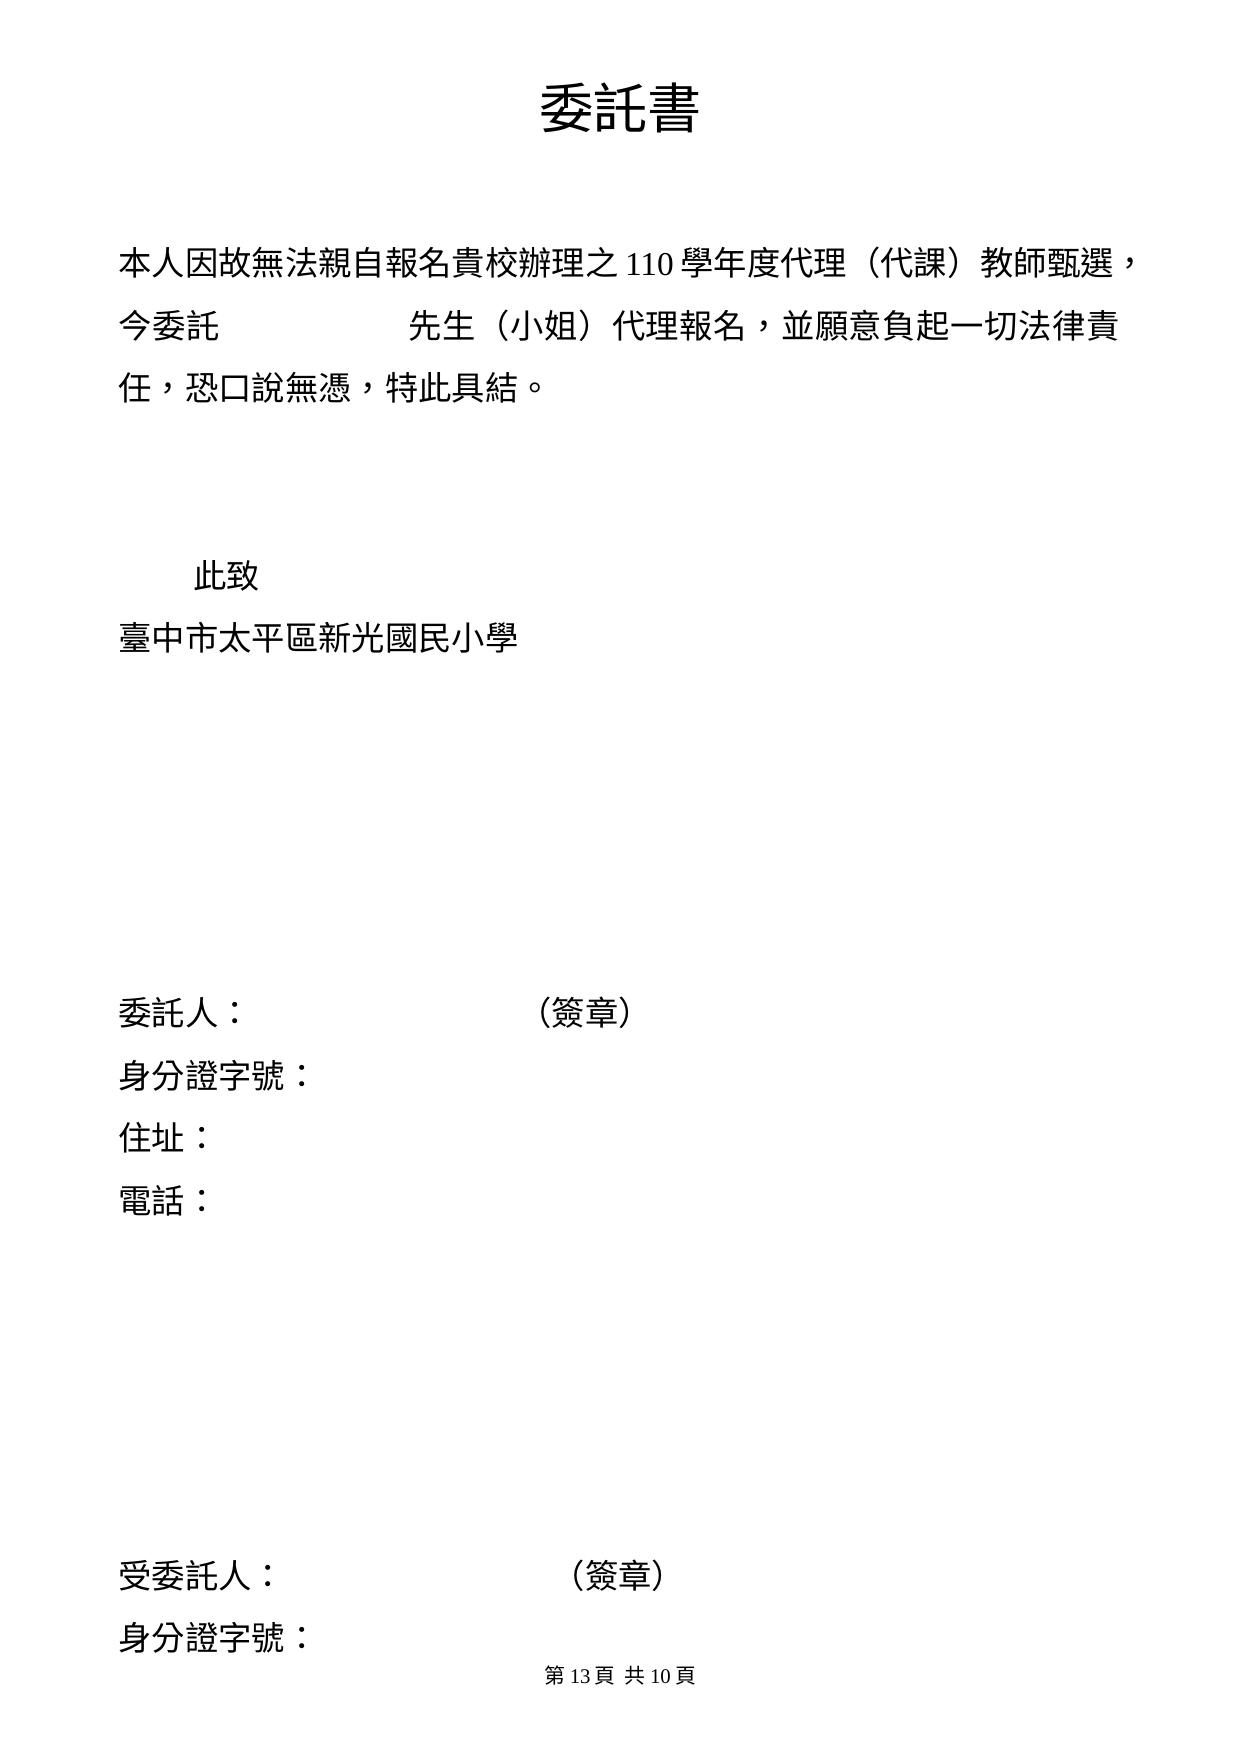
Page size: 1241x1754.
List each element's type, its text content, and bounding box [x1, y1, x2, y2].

text 身分證字號： [118, 1594, 1122, 1657]
text 臺中市太平區新光國民小學 [118, 594, 1122, 657]
text 電話： [118, 1157, 1122, 1219]
text 今委託 先生（小姐）代理報名，並願意負起一切法律責任，恐口說無憑，特此具結。 [118, 282, 1122, 407]
text 身分證字號： [118, 1032, 1122, 1094]
text 此致 [118, 532, 1122, 594]
text 住址： [118, 1094, 1122, 1157]
text 委託書 [118, 32, 1122, 157]
text 受委託人： （簽章） [118, 1532, 1122, 1594]
text 本人因故無法親自報名貴校辦理之110學年度代理（代課）教師甄選， [118, 219, 1122, 282]
text 委託人： （簽章） [118, 969, 1122, 1032]
